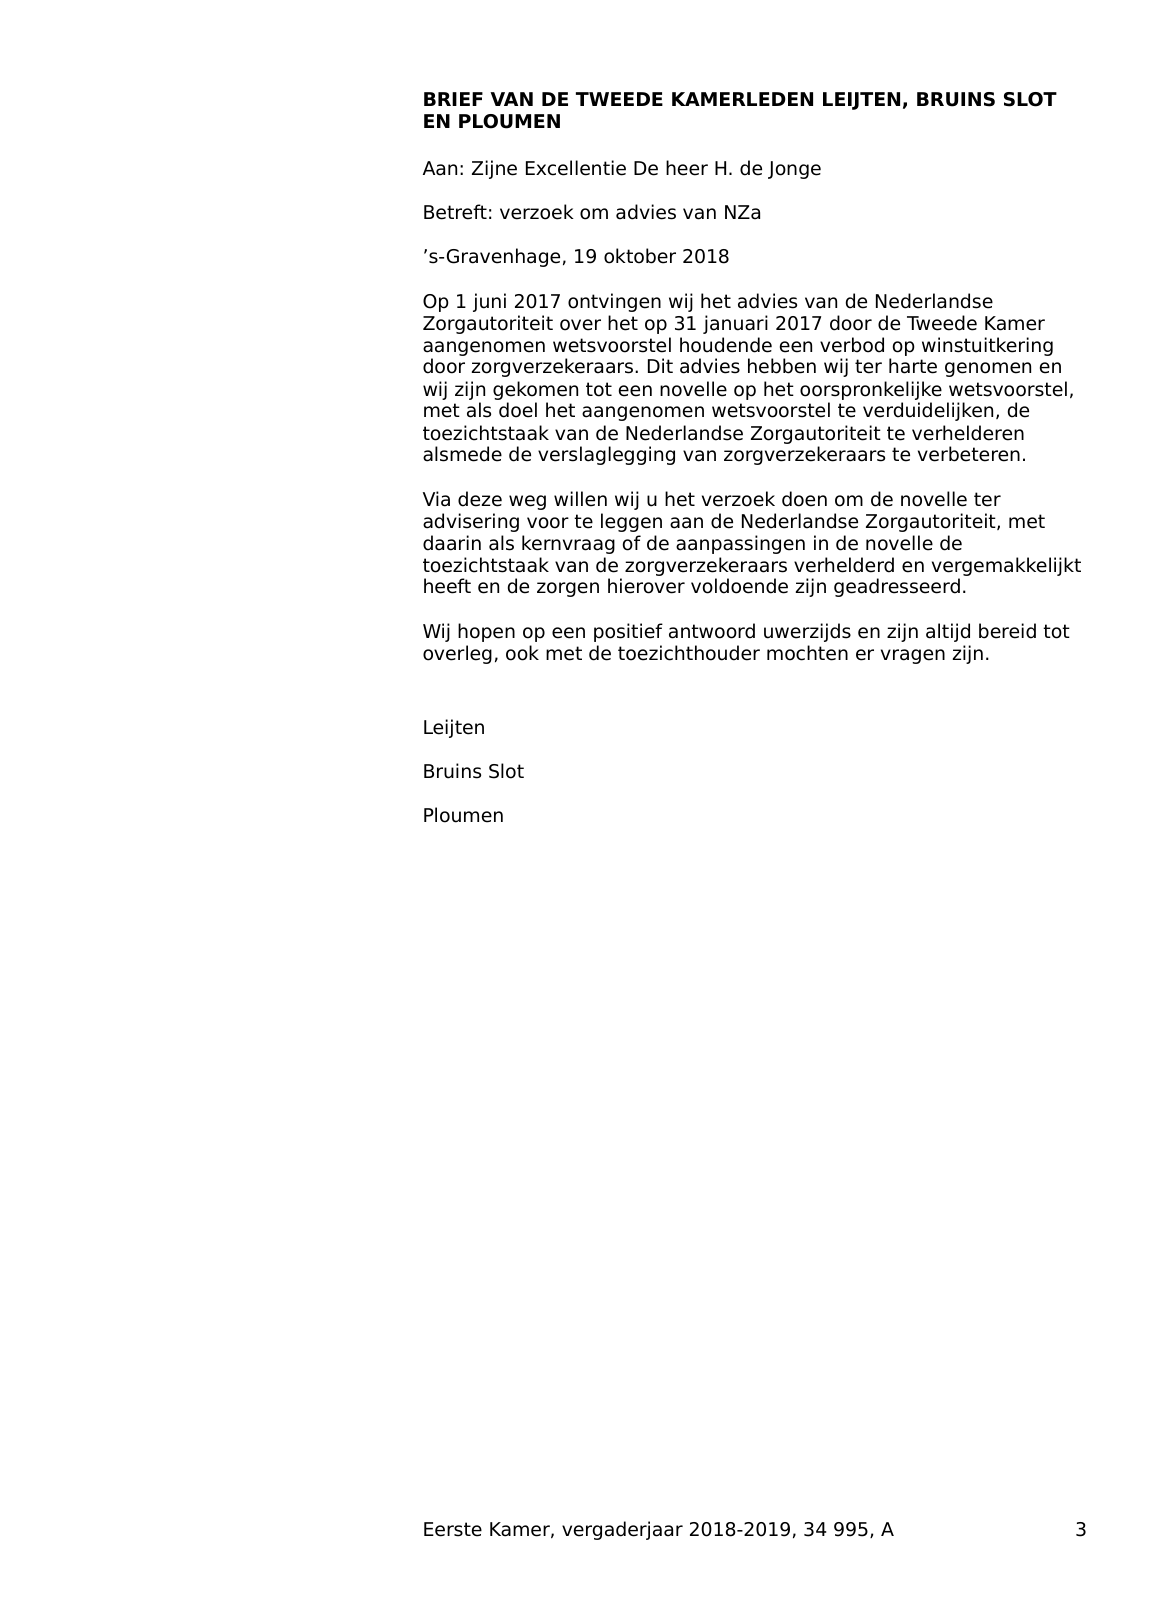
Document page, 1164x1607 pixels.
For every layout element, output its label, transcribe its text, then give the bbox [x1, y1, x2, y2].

subtitle BRIEF VAN DE TWEEDE KAMERLEDEN LEIJTEN, BRUINS SLOT EN PLOUMEN [422, 89, 1087, 133]
text Op 1 juni 2017 ontvingen wij het advies van de Nederlandse Zorgautoriteit over het op 31 januari 2017 door de Tweede Kamer aangenomen wetsvoorstel houdende een verbod op winstuitkering door zorgverzekeraars. Dit advies hebben wij ter harte genomen en wij zijn gekomen tot een novelle op het oorspronkelijke wetsvoorstel, met als doel het aangenomen wetsvoorstel te verduidelijken, de toezichtstaak van de Nederlandse Zorgautoriteit te verhelderen alsmede de verslaglegging van zorgverzekeraars te verbeteren. [422, 291, 1087, 466]
text Aan: Zijne Excellentie De heer H. de Jonge [422, 158, 1087, 180]
text Betreft: verzoek om advies van NZa [422, 202, 1087, 224]
text Leijten Bruins Slot Ploumen [422, 694, 1087, 826]
text ’s-Gravenhage, 19 oktober 2018 [422, 246, 1087, 268]
text Via deze weg willen wij u het verzoek doen om de novelle ter advisering voor te leggen aan de Nederlandse Zorgautoriteit, met daarin als kernvraag of de aanpassingen in de novelle de toezichtstaak van de zorgverzekeraars verhelderd en vergemakkelijkt heeft en de zorgen hierover voldoende zijn geadresseerd. [422, 488, 1087, 598]
text Wij hopen op een positief antwoord uwerzijds en zijn altijd bereid tot overleg, ook met de toezichthouder mochten er vragen zijn. [422, 621, 1087, 664]
